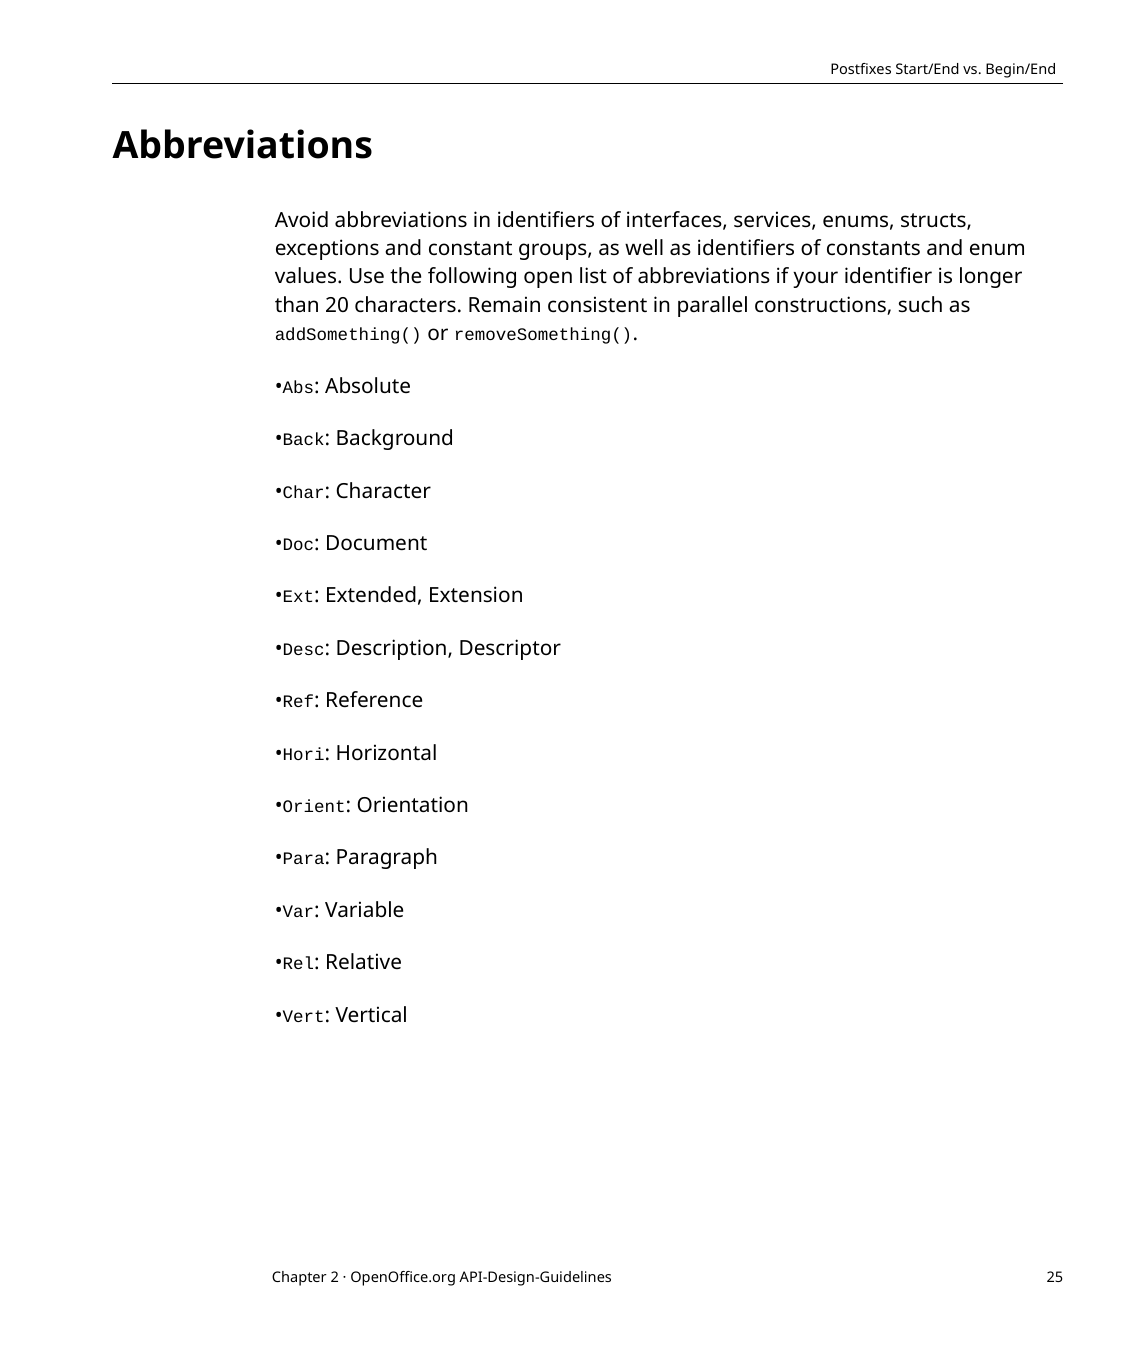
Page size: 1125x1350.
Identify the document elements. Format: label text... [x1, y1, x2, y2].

list Rel: Relative [274, 947, 1063, 976]
list Desc: Description, Descriptor [274, 633, 1063, 661]
list Abs: Absolute [274, 371, 1063, 399]
list Ref: Reference [274, 685, 1063, 714]
list Para: Paragraph [274, 842, 1063, 871]
list Ext: Extended, Extension [274, 581, 1063, 609]
list Orient: Orientation [274, 790, 1063, 818]
list Back: Background [274, 423, 1063, 452]
text Avoid abbreviations in identifiers of interfaces, services, enums, structs, exceptions and constant groups, as well as identifiers of constants and enum values. Use the following open list of abbreviations if your identifier is longer than 20 characters. Remain consistent in parallel constructions, such as addSomething() or removeSomething(). [274, 205, 1063, 347]
list Doc: Document [274, 528, 1063, 557]
list Var: Variable [274, 895, 1063, 923]
list Hori: Horizontal [274, 738, 1063, 766]
list Char: Character [274, 476, 1063, 504]
subtitle Abbreviations [112, 118, 1063, 169]
list Vert: Vertical [274, 1000, 1063, 1028]
